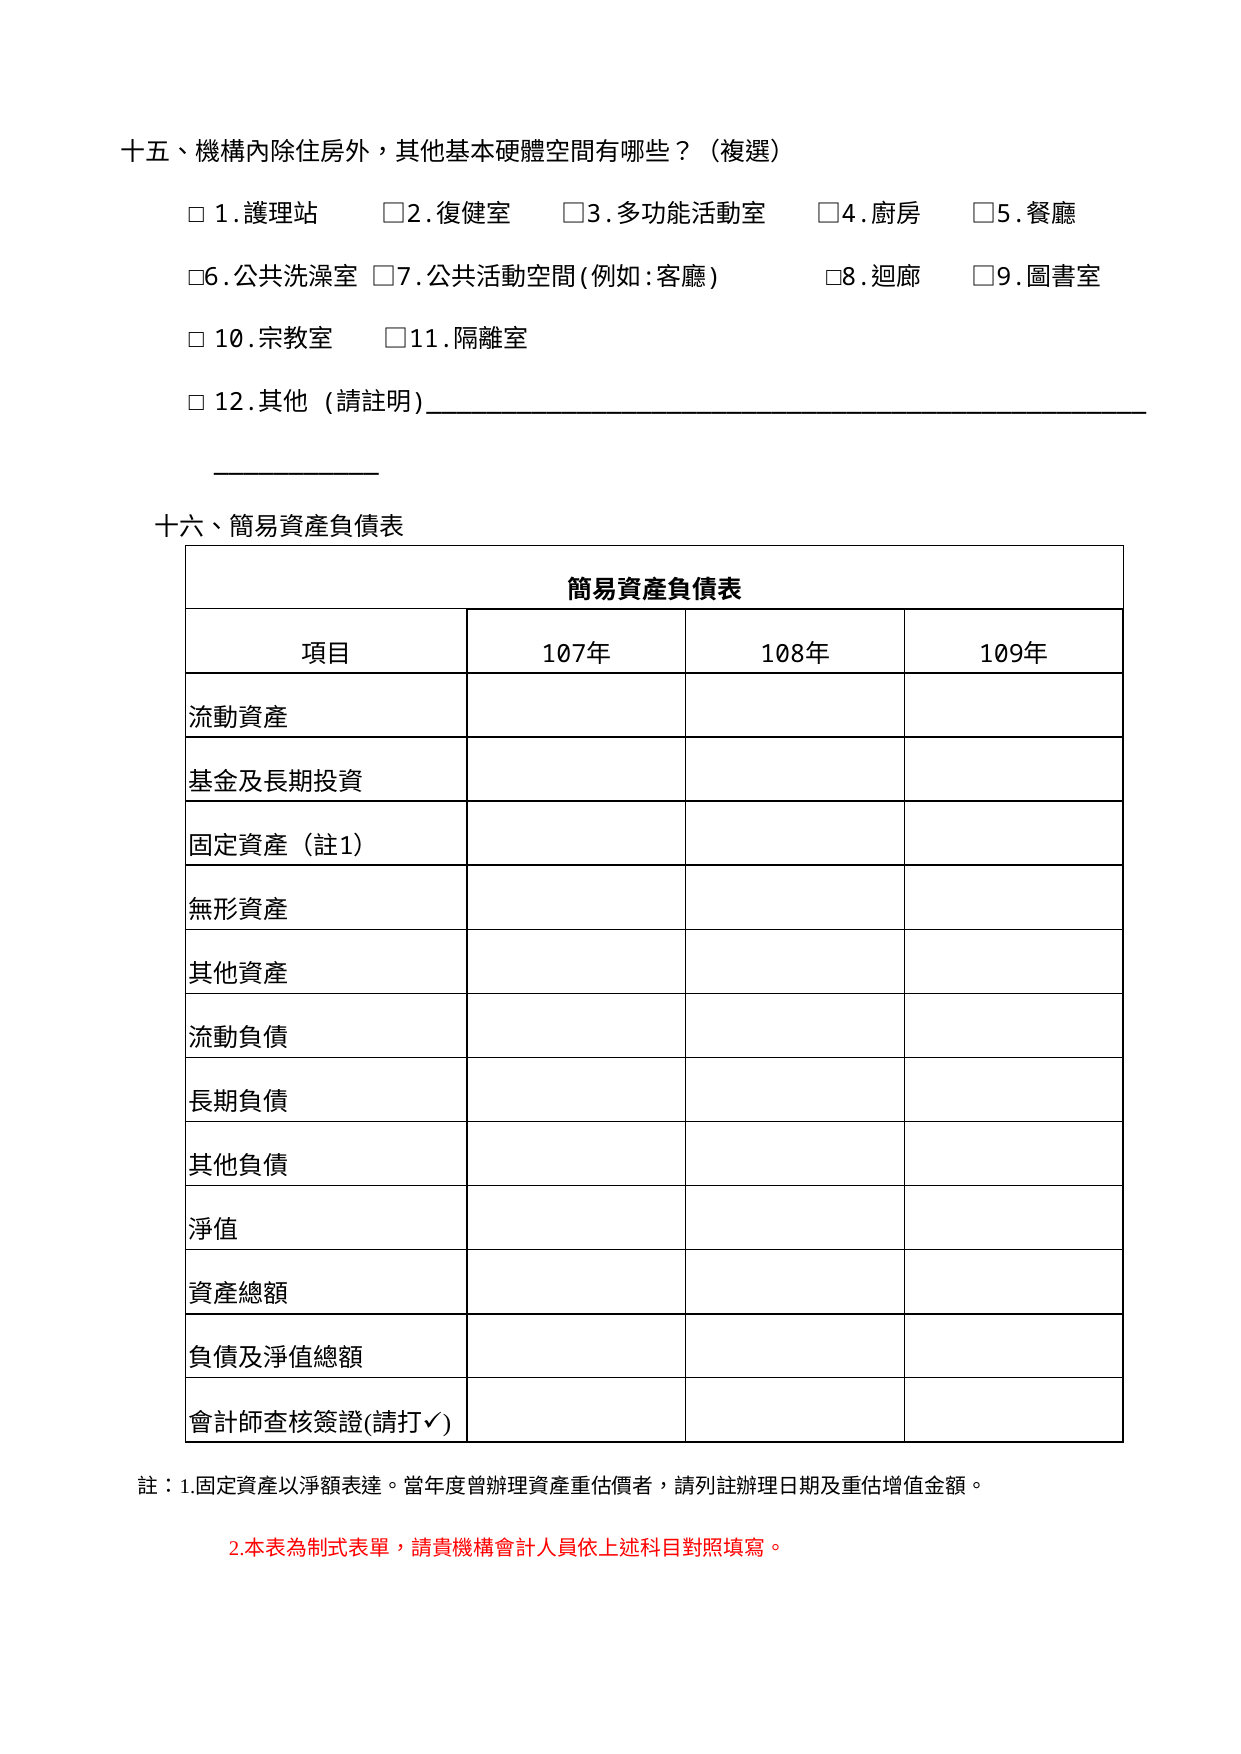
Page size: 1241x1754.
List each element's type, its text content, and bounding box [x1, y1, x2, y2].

table_cell [686, 1315, 904, 1377]
list 1.護理站 □2.復健室 □3.多功能活動室 □4.廚房 □5.餐廳 [189, 170, 1152, 233]
table_cell 基金及長期投資 [186, 738, 466, 800]
table_cell [468, 1315, 685, 1377]
table_cell [905, 1122, 1122, 1185]
table_cell [686, 1186, 904, 1249]
table_cell 固定資產（註1） [186, 802, 466, 864]
table_cell 無形資產 [186, 866, 466, 928]
table_cell [686, 738, 904, 800]
table_cell [905, 1186, 1122, 1249]
text 2.本表為制式表單，請貴機構會計人員依上述科目對照填寫。 [189, 1505, 1152, 1567]
table_cell [686, 866, 904, 928]
table_cell [686, 994, 904, 1057]
list 10.宗教室 □11.隔離室 [189, 295, 1152, 358]
table_cell [686, 1122, 904, 1185]
text 十五、機構內除住房外，其他基本硬體空間有哪些？（複選） [89, 108, 1152, 170]
table_cell [468, 994, 685, 1057]
table_cell 長期負債 [186, 1058, 466, 1121]
table_cell 其他負債 [186, 1122, 466, 1185]
table_cell [468, 866, 685, 928]
table_cell 負債及淨值總額 [186, 1315, 466, 1377]
table_cell 資產總額 [186, 1250, 466, 1313]
table_cell 流動資產 [186, 674, 466, 736]
table_cell [905, 866, 1122, 928]
table_cell 其他資產 [186, 930, 466, 992]
table_cell [468, 802, 685, 864]
table_cell [468, 674, 685, 736]
table_cell 流動負債 [186, 994, 466, 1057]
table_cell 淨值 [186, 1186, 466, 1249]
table_cell [905, 1250, 1122, 1313]
table_cell [686, 930, 904, 992]
table_cell [468, 1122, 685, 1185]
text 註：1.固定資產以淨額表達。當年度曾辦理資產重估價者，請列註辦理日期及重估增值金額。 [89, 1442, 1152, 1505]
table_cell [686, 1058, 904, 1121]
table_cell [468, 1250, 685, 1313]
text 十六、簡易資產負債表 [89, 483, 1152, 545]
table_cell 108年 [686, 610, 904, 672]
table_cell [686, 674, 904, 736]
table_cell 項目 [186, 609, 466, 672]
table_cell [905, 994, 1122, 1057]
table_cell [686, 802, 904, 864]
table_cell [905, 930, 1122, 992]
table_cell [468, 1058, 685, 1121]
table_cell [468, 1186, 685, 1249]
table_cell [905, 802, 1122, 864]
table_cell [686, 1378, 904, 1441]
table_cell [468, 930, 685, 992]
table_cell 會計師查核簽證(請打) [186, 1378, 466, 1441]
table_cell [468, 1378, 685, 1441]
table_cell [905, 1315, 1122, 1377]
table_cell 109年 [905, 610, 1122, 672]
table_cell [905, 1058, 1122, 1121]
table_header 簡易資產負債表 [186, 546, 1123, 608]
list 12.其他 (請註明)___________________________________________________________ [189, 358, 1152, 483]
text □6.公共洗澡室 □7.公共活動空間(例如:客廳) □8.迴廊 □9.圖書室 [189, 233, 1152, 295]
table_cell [905, 674, 1122, 736]
table_cell [905, 1378, 1122, 1441]
table_cell [686, 1250, 904, 1313]
table_cell [468, 738, 685, 800]
table_cell [905, 738, 1122, 800]
table_cell 107年 [468, 610, 685, 672]
